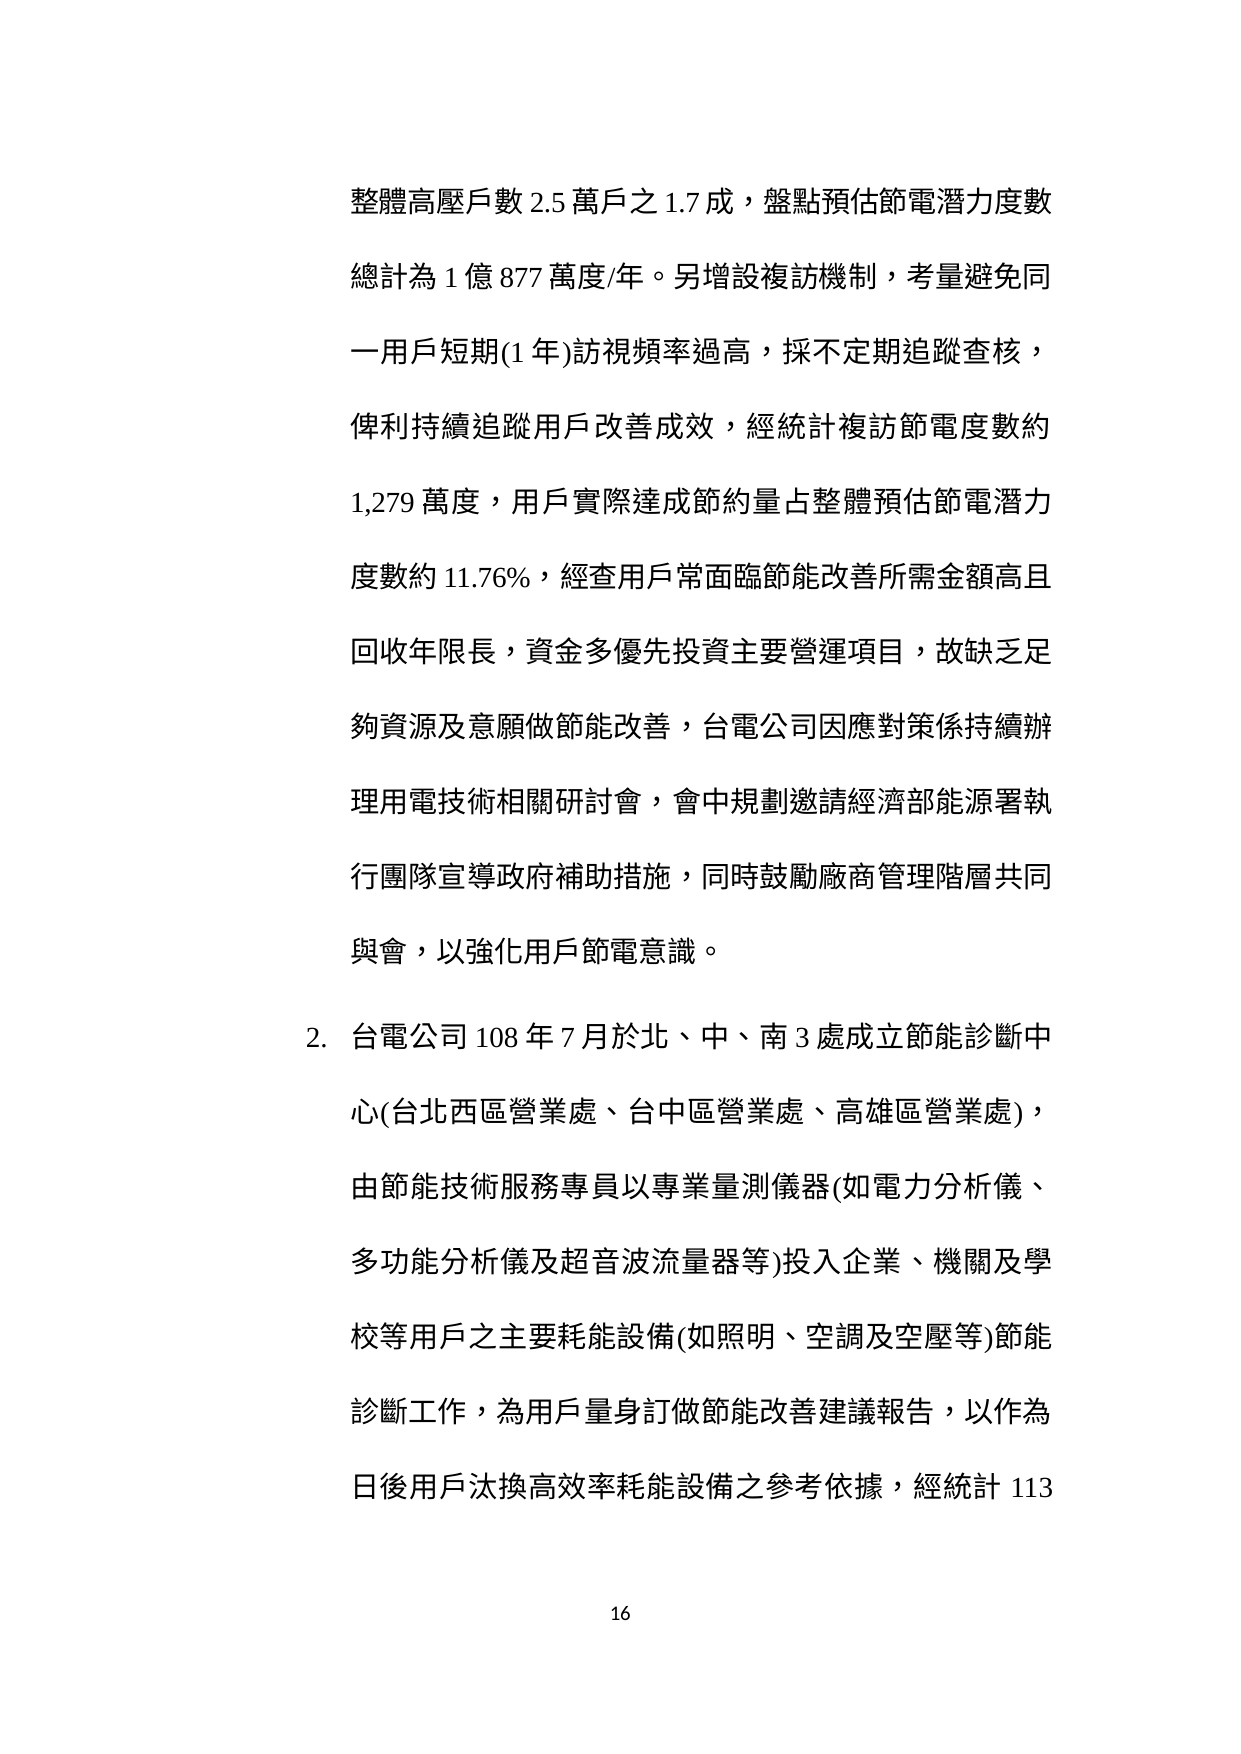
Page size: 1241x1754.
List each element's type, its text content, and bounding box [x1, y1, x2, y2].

list 台電公司108年7月於北、中、南3處成立節能診斷中心(台北西區營業處、台中區營業處、高雄區營業處)，由節能技術服務專員以專業量測儀器(如電力分析儀、多功能分析儀及超音波流量器等)投入企業、機關及學校等用戶之主要耗能設備(如照明、空調及空壓等)節能診斷工作，為用戶量身訂做節能改善建議報告，以作為日後用戶汰換高效率耗能設備之參考依據，經統計113 [306, 997, 1053, 1522]
list 整體高壓戶數2.5萬戶之1.7成，盤點預估節電潛力度數總計為1億877萬度/年。另增設複訪機制，考量避免同一用戶短期(1年)訪視頻率過高，採不定期追蹤查核，俾利持續追蹤用戶改善成效，經統計複訪節電度數約1,279萬度，用戶實際達成節約量占整體預估節電潛力度數約11.76%，經查用戶常面臨節能改善所需金額高且回收年限長，資金多優先投資主要營運項目，故缺乏足夠資源及意願做節能改善，台電公司因應對策係持續辦理用電技術相關研討會，會中規劃邀請經濟部能源署執行團隊宣導政府補助措施，同時鼓勵廠商管理階層共同與會，以強化用戶節電意識。 [306, 162, 1053, 987]
